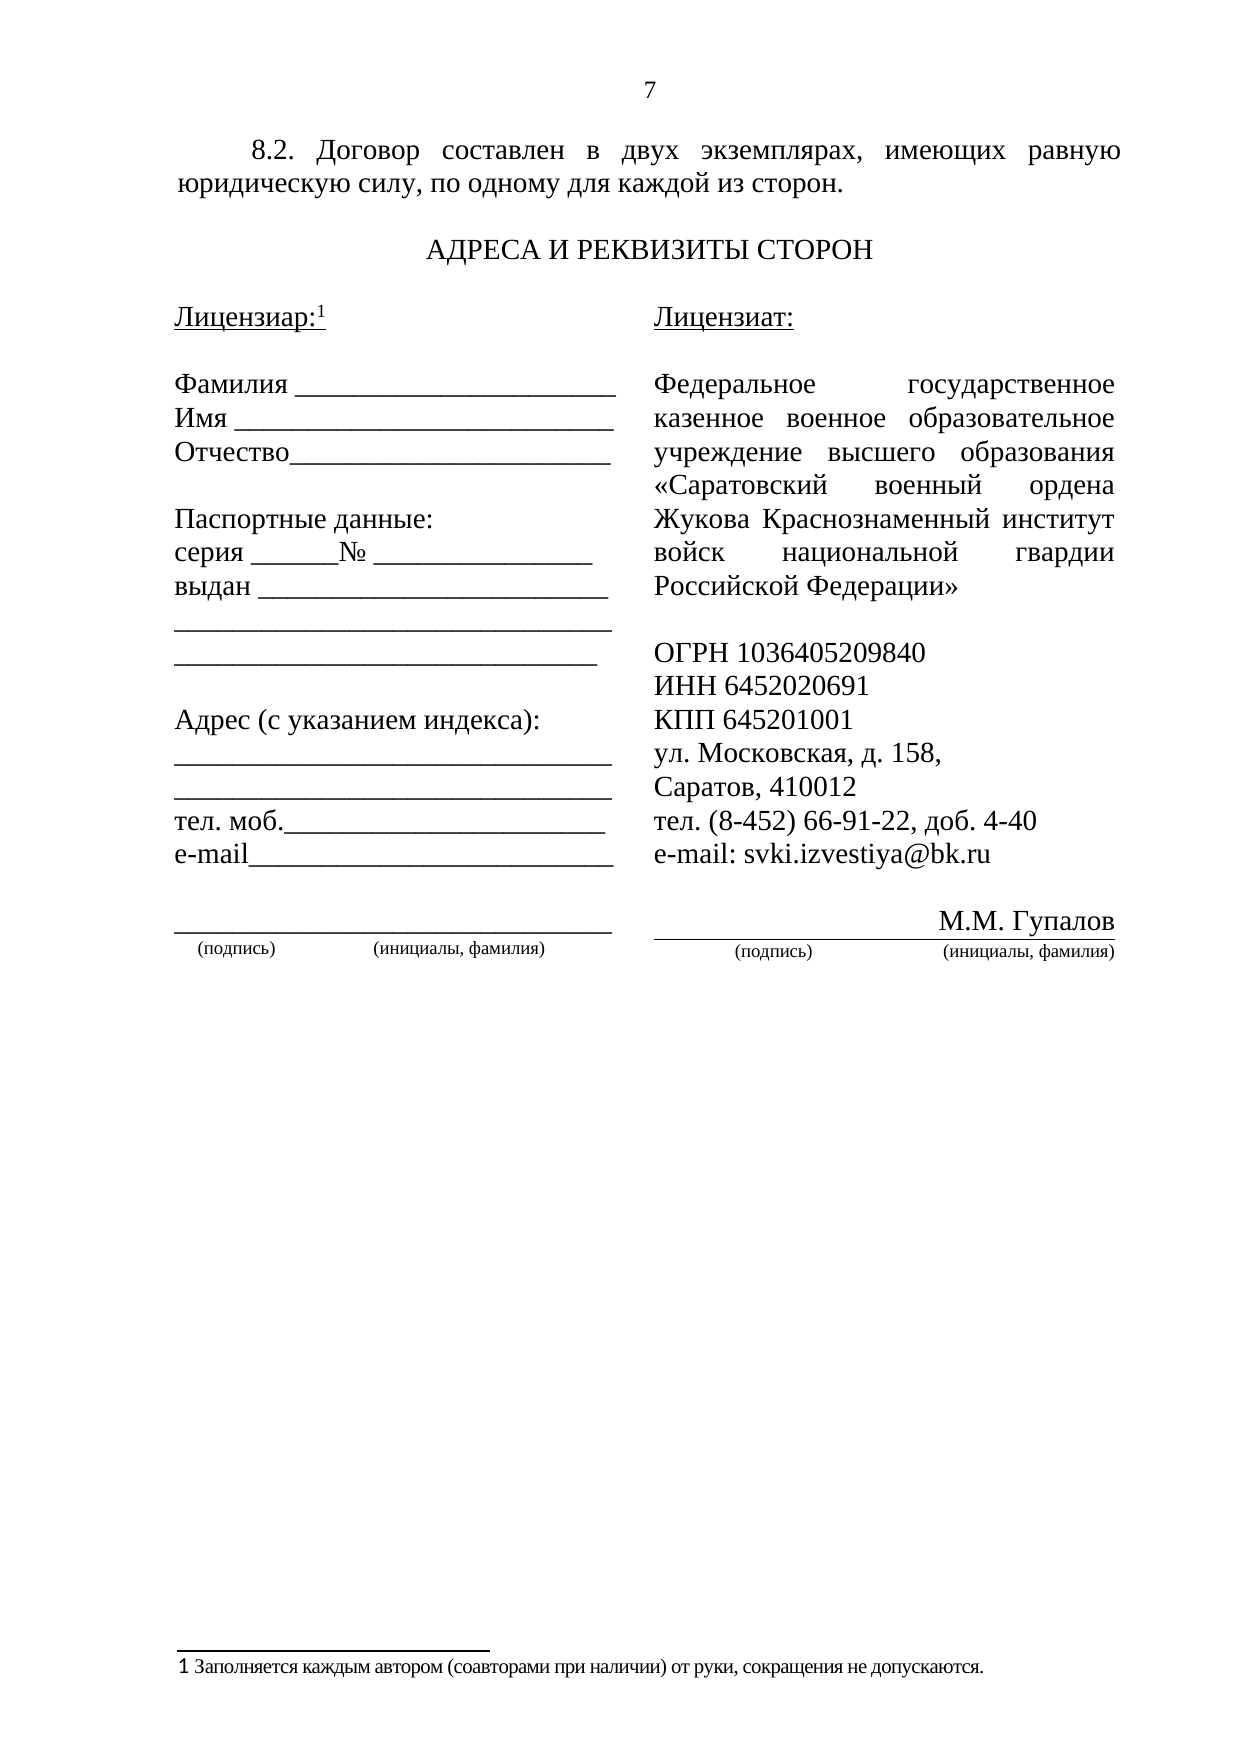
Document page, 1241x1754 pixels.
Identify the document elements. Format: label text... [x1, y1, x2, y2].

table_header Лицензиат: Федеральное государственное казенное военное образовательное учреждение высшего образования «Саратовский военный ордена Жукова Краснознаменный институт войск национальной гвардии Российской Федерации» ОГРН 1036405209840 ИНН 6452020691 КПП 645201001 ул. Московская, д. 158, Саратов, 410012 тел. (8-452) 66-91-22, доб. 4-40 e-mail: svki.izvestiya@bk.ru М.М. Гупалов (подпись) (инициалы, фамилия) [643, 300, 1126, 973]
text 8.2. Договор составлен в двух экземплярах, имеющих равную юридическую силу, по одному для каждой из сторон. [177, 132, 1122, 199]
text Адреса и реквизиты сторон [177, 232, 1122, 266]
table_header Лицензиар: Фамилия ______________________ Имя __________________________ Отчество______________________ Паспортные данные: серия ______№ _______________ выдан ________________________ ___________________________________________________________ Адрес (с указанием индекса): ______________________________ ______________________________ тел. моб.______________________ e-mail_________________________ ______________________________ (подпись) (инициалы, фамилия) [173, 300, 642, 973]
